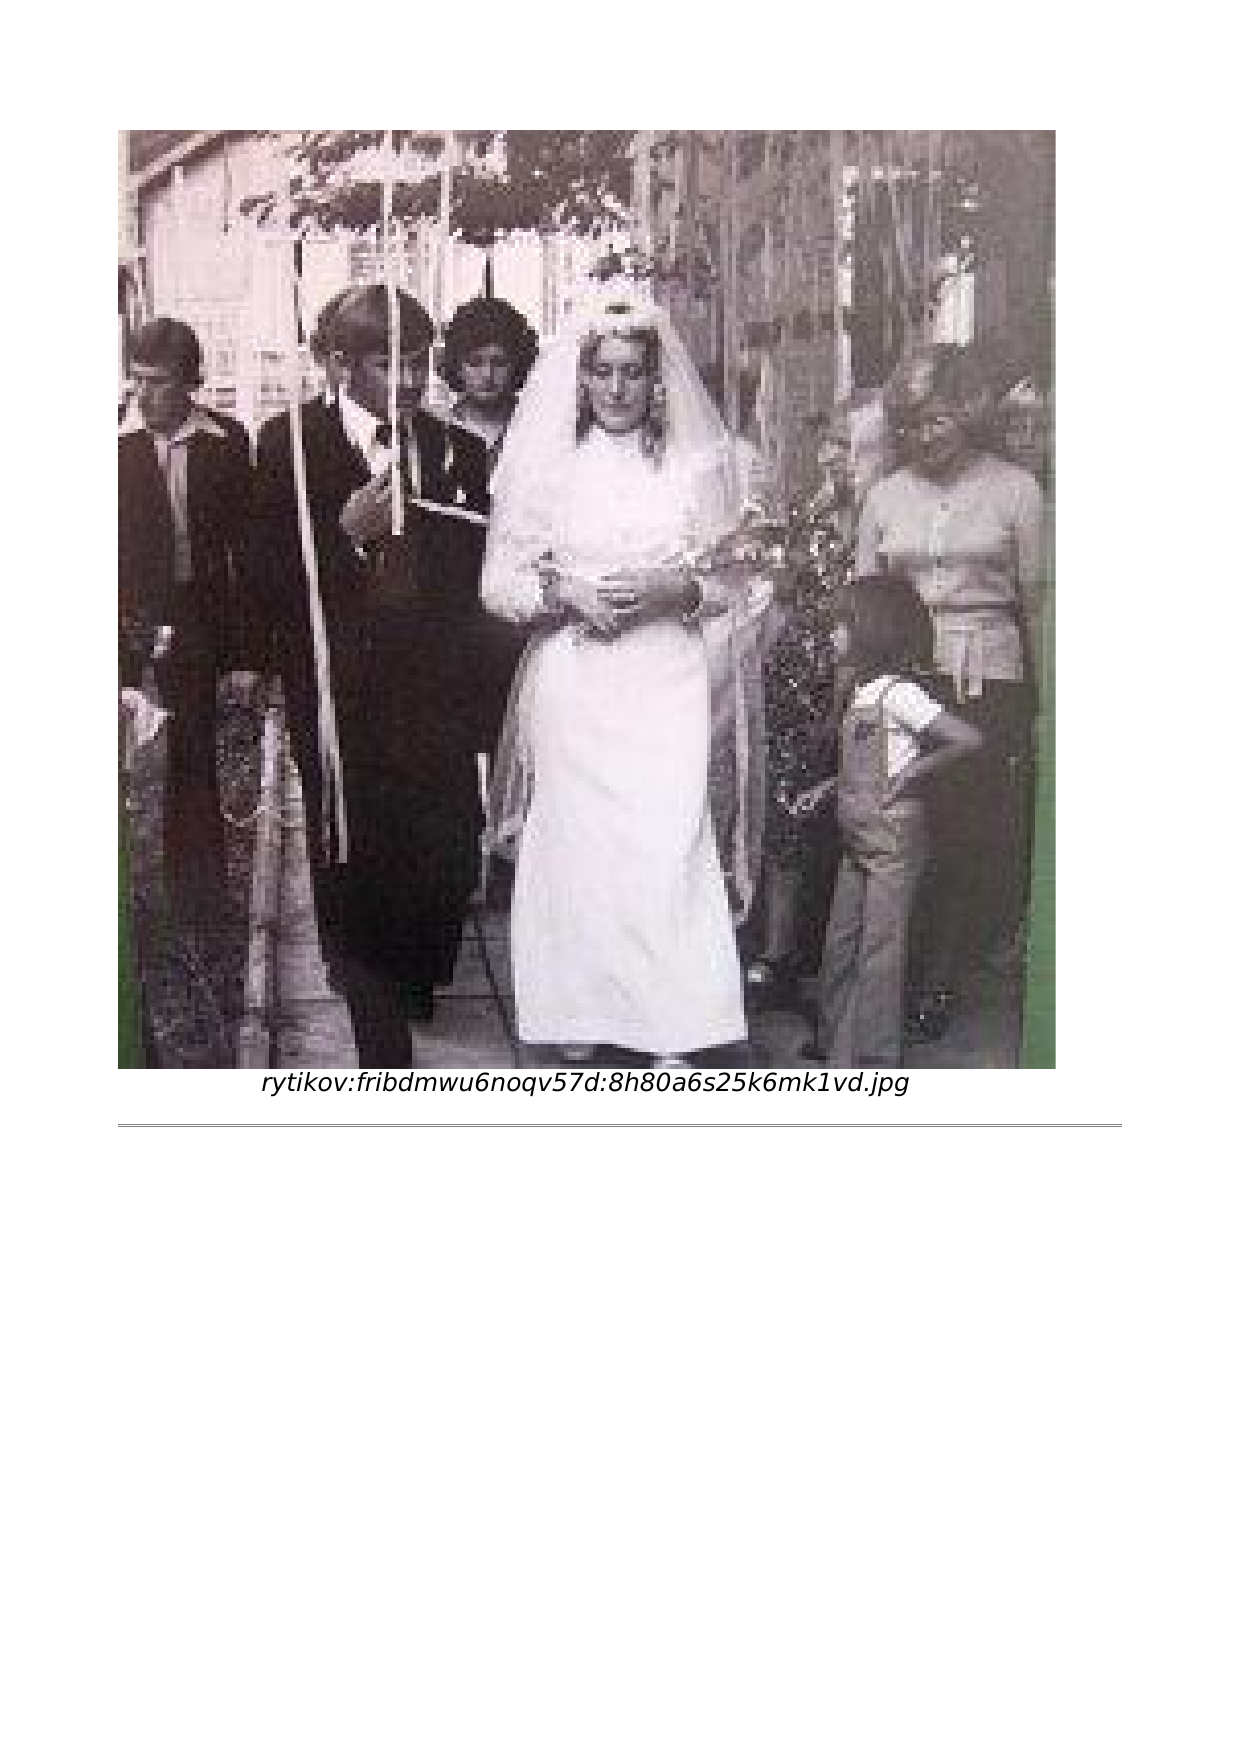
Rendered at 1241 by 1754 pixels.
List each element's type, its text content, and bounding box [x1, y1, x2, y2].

picture [118, 130, 1056, 1069]
text rytikov:fribdmwu6noqv57d:8h80a6s25k6mk1vd.jpg [118, 1069, 1056, 1097]
